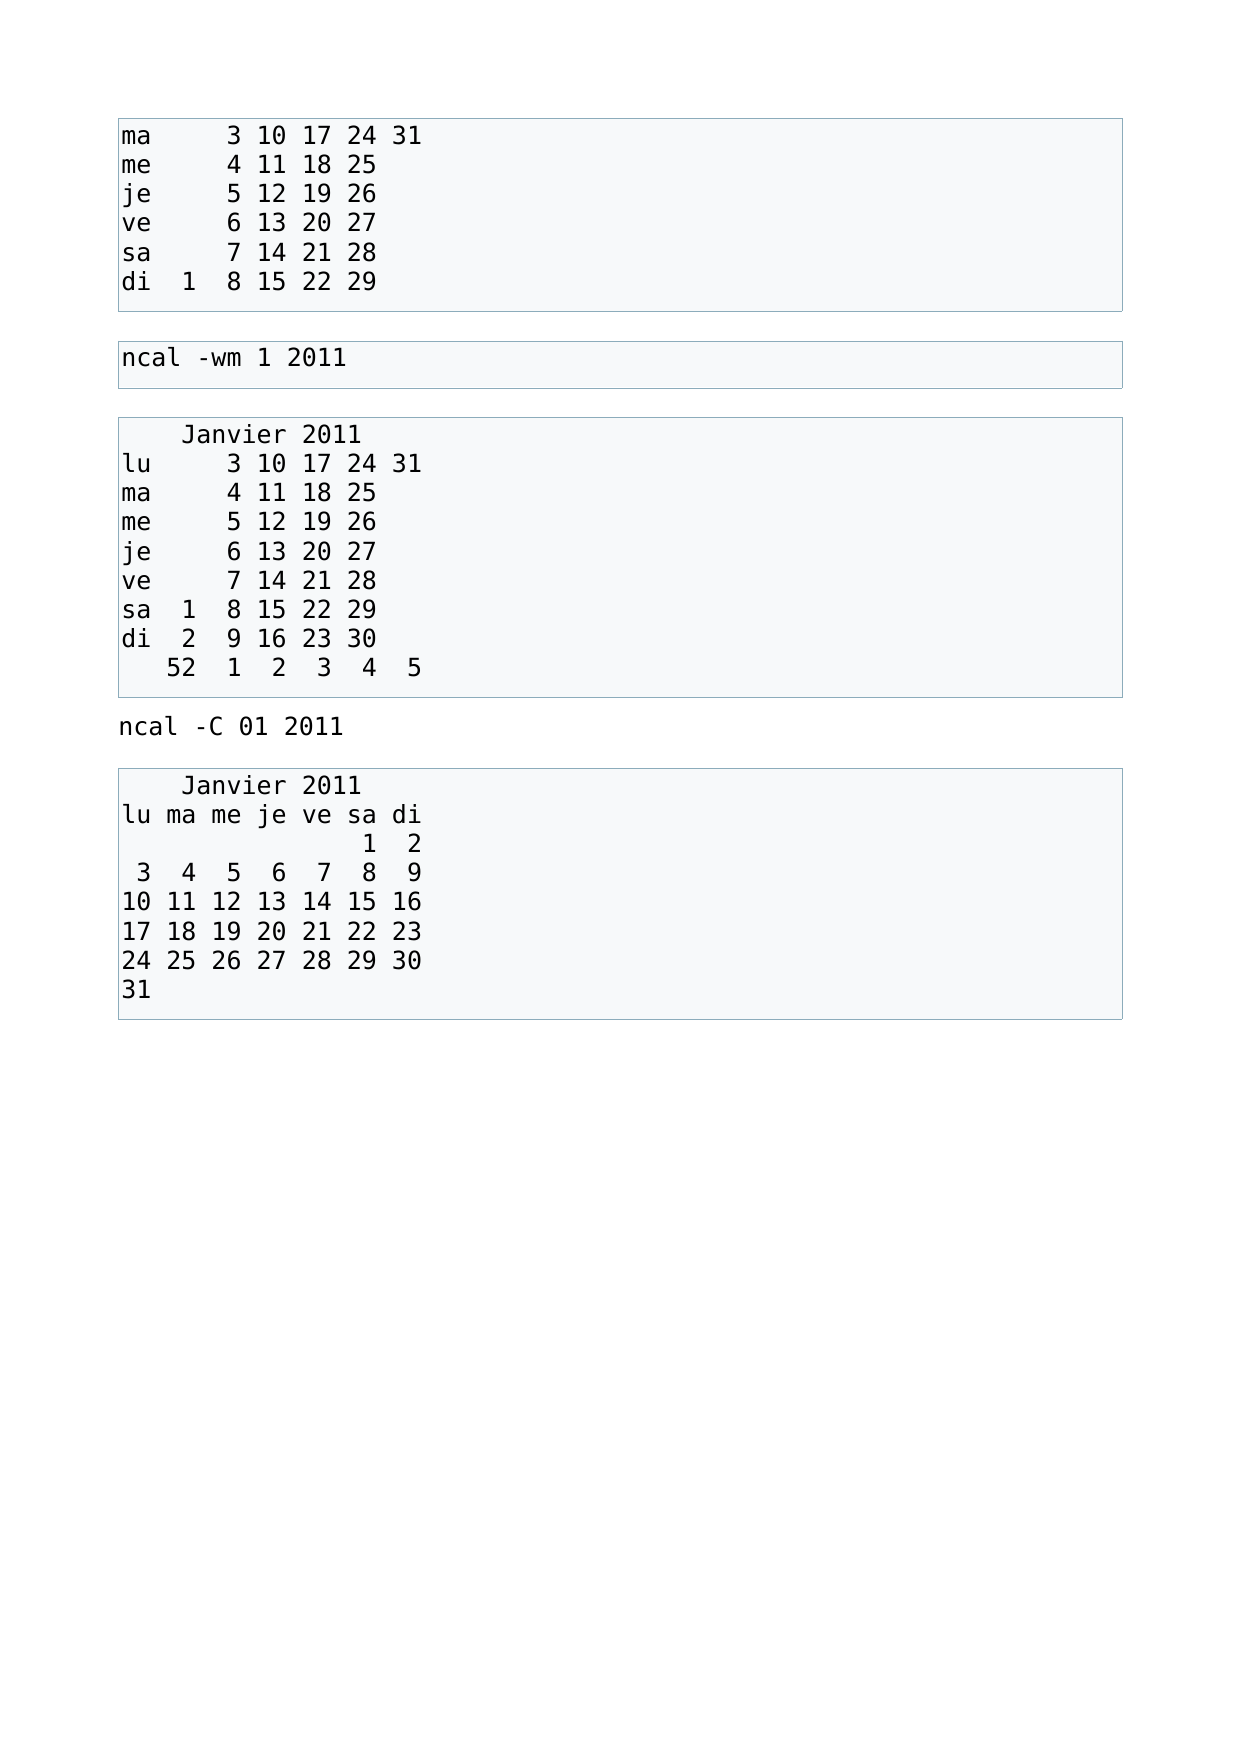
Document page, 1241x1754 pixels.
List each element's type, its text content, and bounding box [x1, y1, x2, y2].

table_header ncal -wm 1 2011 [119, 342, 1122, 387]
text ncal -C 01 2011 [118, 712, 1122, 741]
table_header Janvier 2011 lu 3 10 17 24 31 ma 4 11 18 25 me 5 12 19 26 je 6 13 20 27 ve 7 14 21 28 sa 1 8 15 22 29 di 2 9 16 23 30 52 1 2 3 4 5 [119, 418, 1122, 697]
table_header Janvier 2011 lu ma me je ve sa di 1 2 3 4 5 6 7 8 9 10 11 12 13 14 15 16 17 18 19 20 21 22 23 24 25 26 27 28 29 30 31 [119, 769, 1122, 1019]
table_header ma 3 10 17 24 31 me 4 11 18 25 je 5 12 19 26 ve 6 13 20 27 sa 7 14 21 28 di 1 8 15 22 29 [119, 119, 1122, 311]
